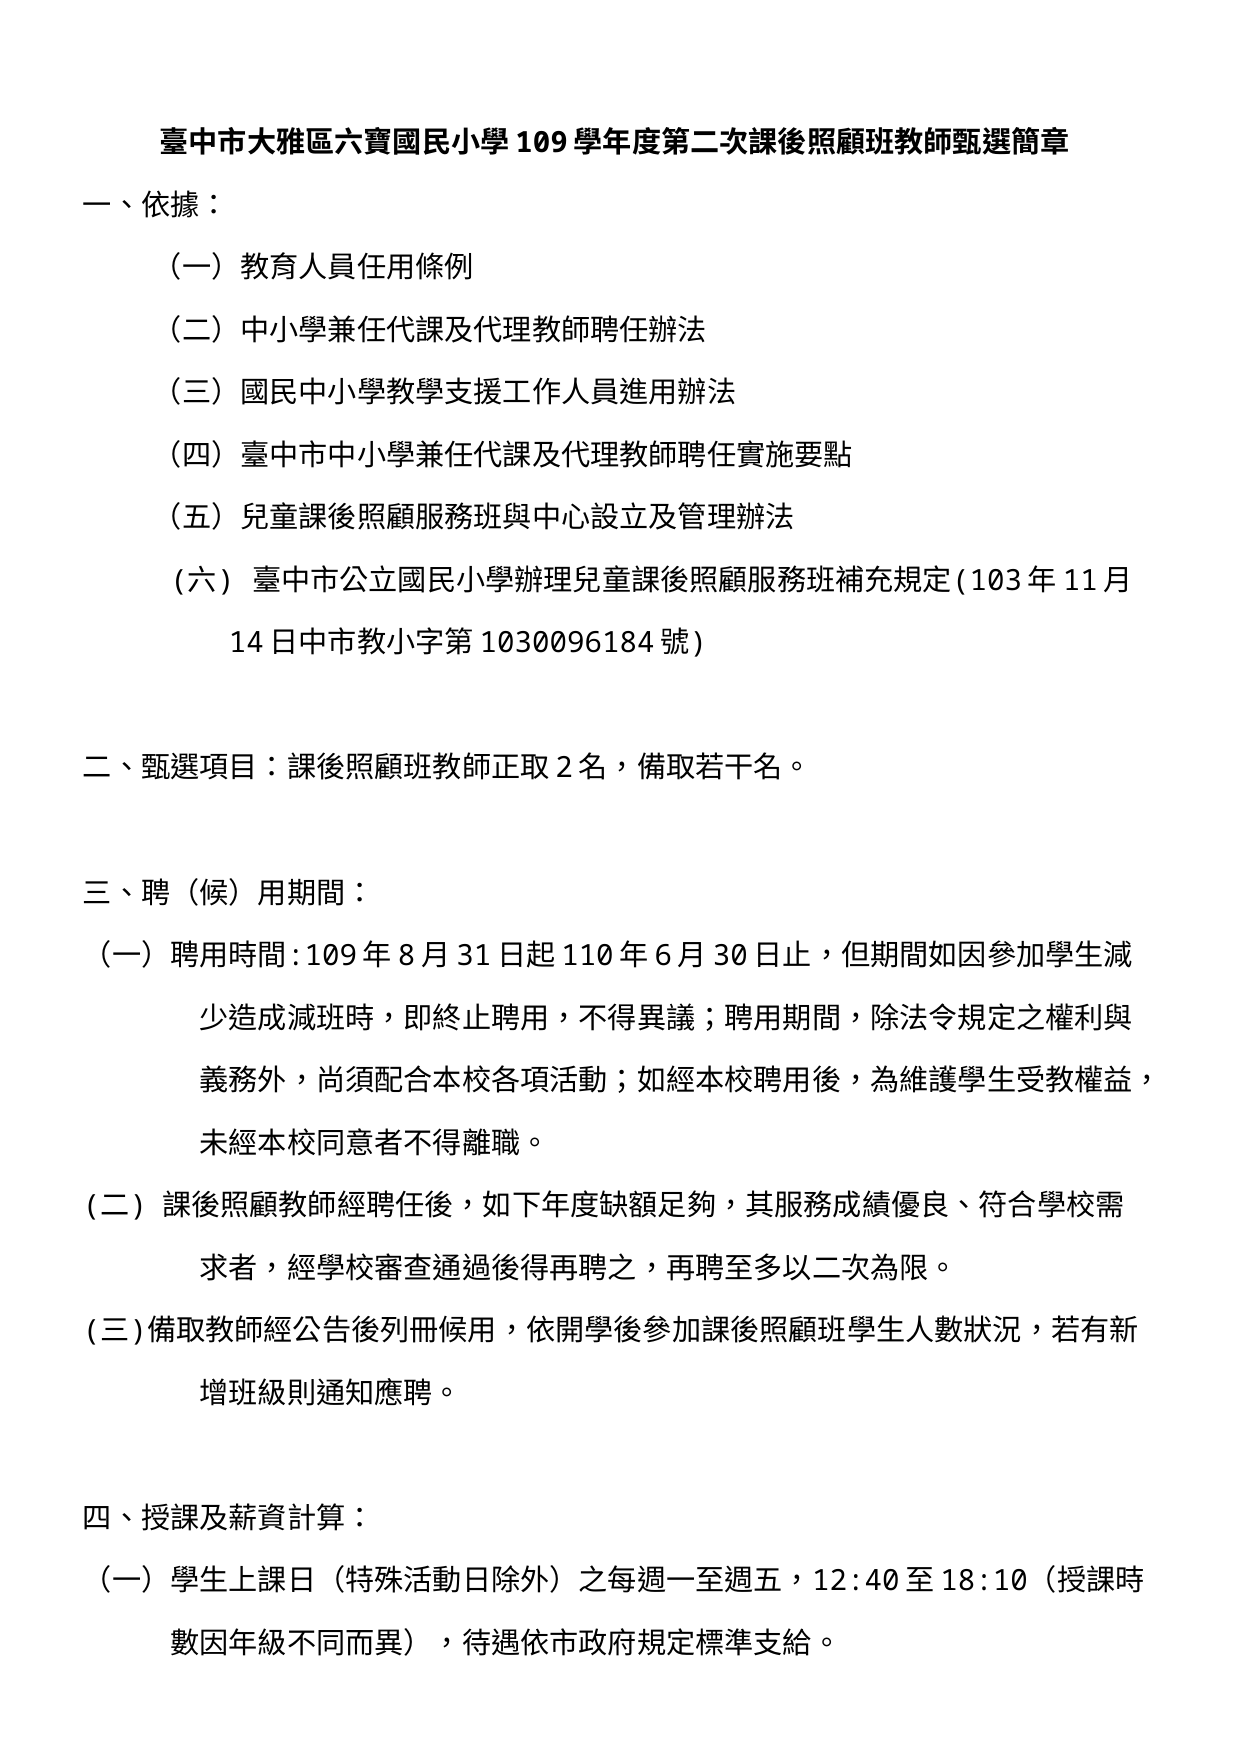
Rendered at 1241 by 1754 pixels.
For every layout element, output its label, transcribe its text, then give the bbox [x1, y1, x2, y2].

text 一、依據： [83, 161, 1146, 224]
text （五）兒童課後照顧服務班與中心設立及管理辦法 [83, 474, 1146, 536]
text 臺中市大雅區六寶國民小學109學年度第二次課後照顧班教師甄選簡章 [83, 99, 1146, 161]
text (三)備取教師經公告後列冊候用，依開學後參加課後照顧班學生人數狀況，若有新增班級則通知應聘。 [83, 1286, 1146, 1411]
text 三、聘（候）用期間： [83, 849, 1146, 911]
text （四）臺中市中小學兼任代課及代理教師聘任實施要點 [83, 411, 1146, 474]
text 四、授課及薪資計算： [83, 1474, 1146, 1536]
text （一）聘用時間:109年8月31日起110年6月30日止，但期間如因參加學生減少造成減班時，即終止聘用，不得異議；聘用期間，除法令規定之權利與義務外，尚須配合本校各項活動；如經本校聘用後，為維護學生受教權益，未經本校同意者不得離職。 [83, 911, 1146, 1161]
text （一）教育人員任用條例 [83, 224, 1146, 286]
text （三）國民中小學教學支援工作人員進用辦法 [83, 349, 1146, 411]
text 二、甄選項目：課後照顧班教師正取2名，備取若干名。 [83, 724, 1146, 786]
text (六) 臺中市公立國民小學辦理兒童課後照顧服務班補充規定(103年11月14日中市教小字第1030096184號) [83, 536, 1146, 661]
text （一）學生上課日（特殊活動日除外）之每週一至週五，12:40至18:10（授課時數因年級不同而異），待遇依市政府規定標準支給。 [83, 1536, 1146, 1661]
text （二）中小學兼任代課及代理教師聘任辦法 [83, 286, 1146, 349]
text (二) 課後照顧教師經聘任後，如下年度缺額足夠，其服務成績優良、符合學校需求者，經學校審查通過後得再聘之，再聘至多以二次為限。 [83, 1161, 1146, 1286]
